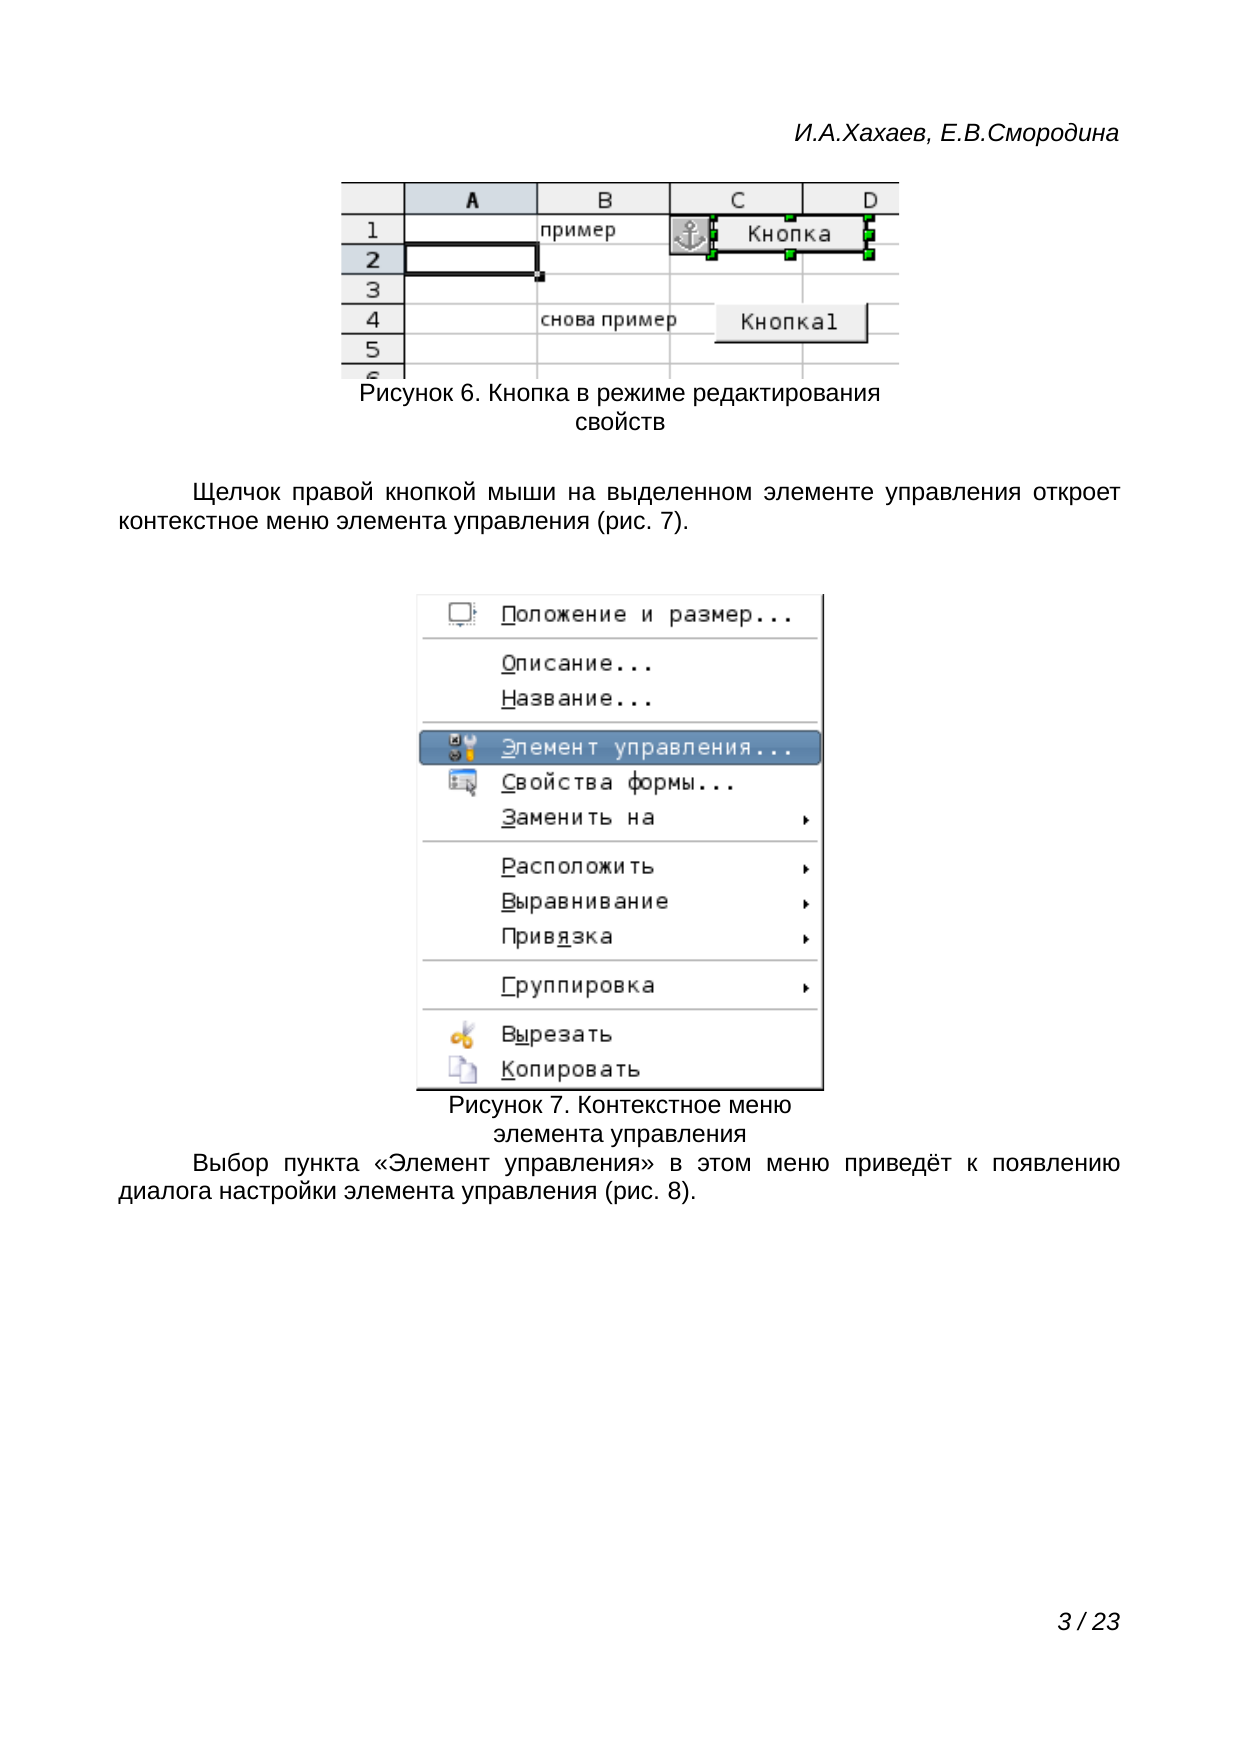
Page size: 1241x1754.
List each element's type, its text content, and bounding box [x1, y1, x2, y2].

text Рисунок 6. Кнопка в режиме редактирования свойств [341, 379, 899, 436]
picture [416, 594, 825, 1091]
text Рисунок 7. Контекстное меню элемента управления [416, 1091, 824, 1148]
picture [341, 182, 900, 379]
text Щелчок правой кнопкой мыши на выделенном элементе управления откроет контекстное меню элемента управления (рис. 7). [118, 477, 1122, 534]
text Выбор пункта «Элемент управления» в этом меню приведёт к появлению диалога настройки элемента управления (рис. 8). [118, 1081, 1122, 1205]
